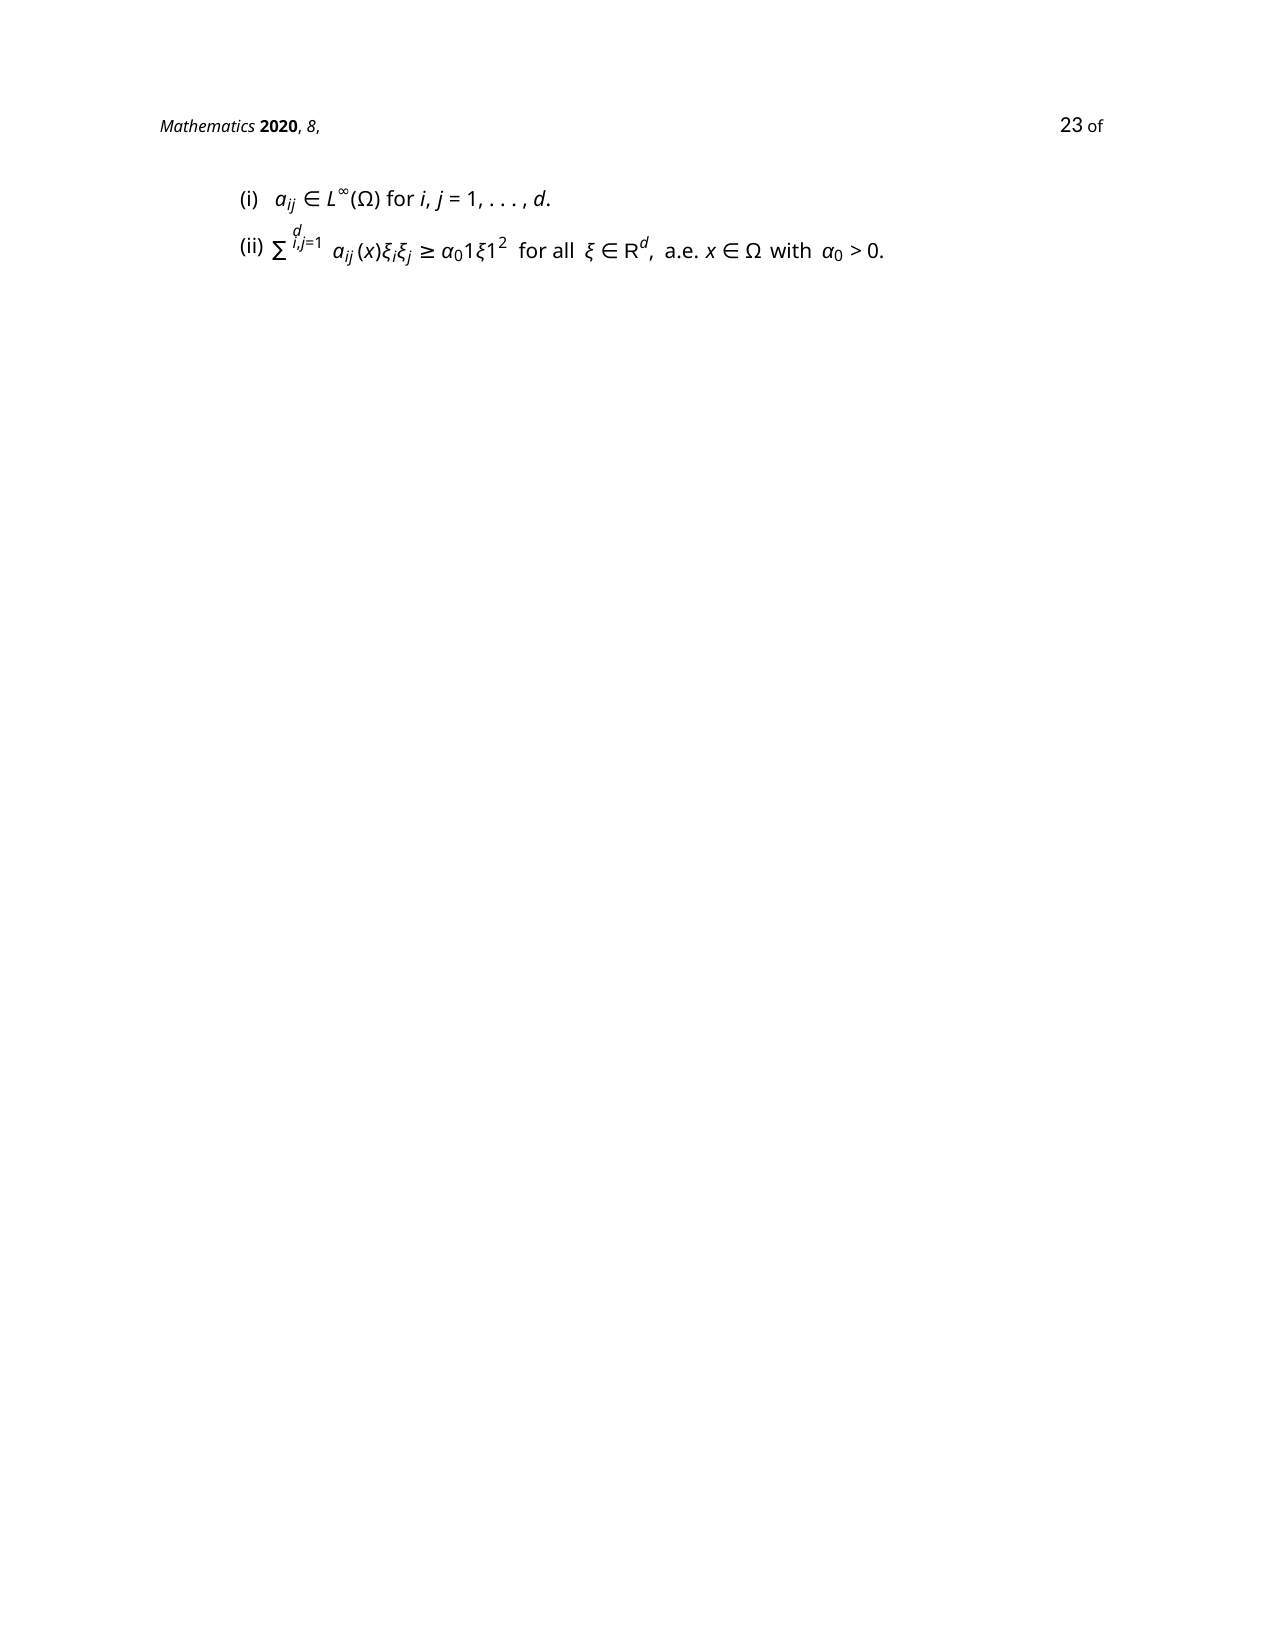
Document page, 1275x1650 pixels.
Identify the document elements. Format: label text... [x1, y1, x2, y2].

text (ii) ∑ [240, 239, 292, 261]
text d i,j=1 [292, 226, 327, 253]
text aij (x)ξiξj ≥ α01ξ12 for all ξ ∈ Rd, a.e. x ∈ Ω with α0 > 0. [332, 232, 1129, 267]
text (i) aij ∈ L∞(Ω) for i, j = 1, . . . , d. [240, 180, 1129, 215]
